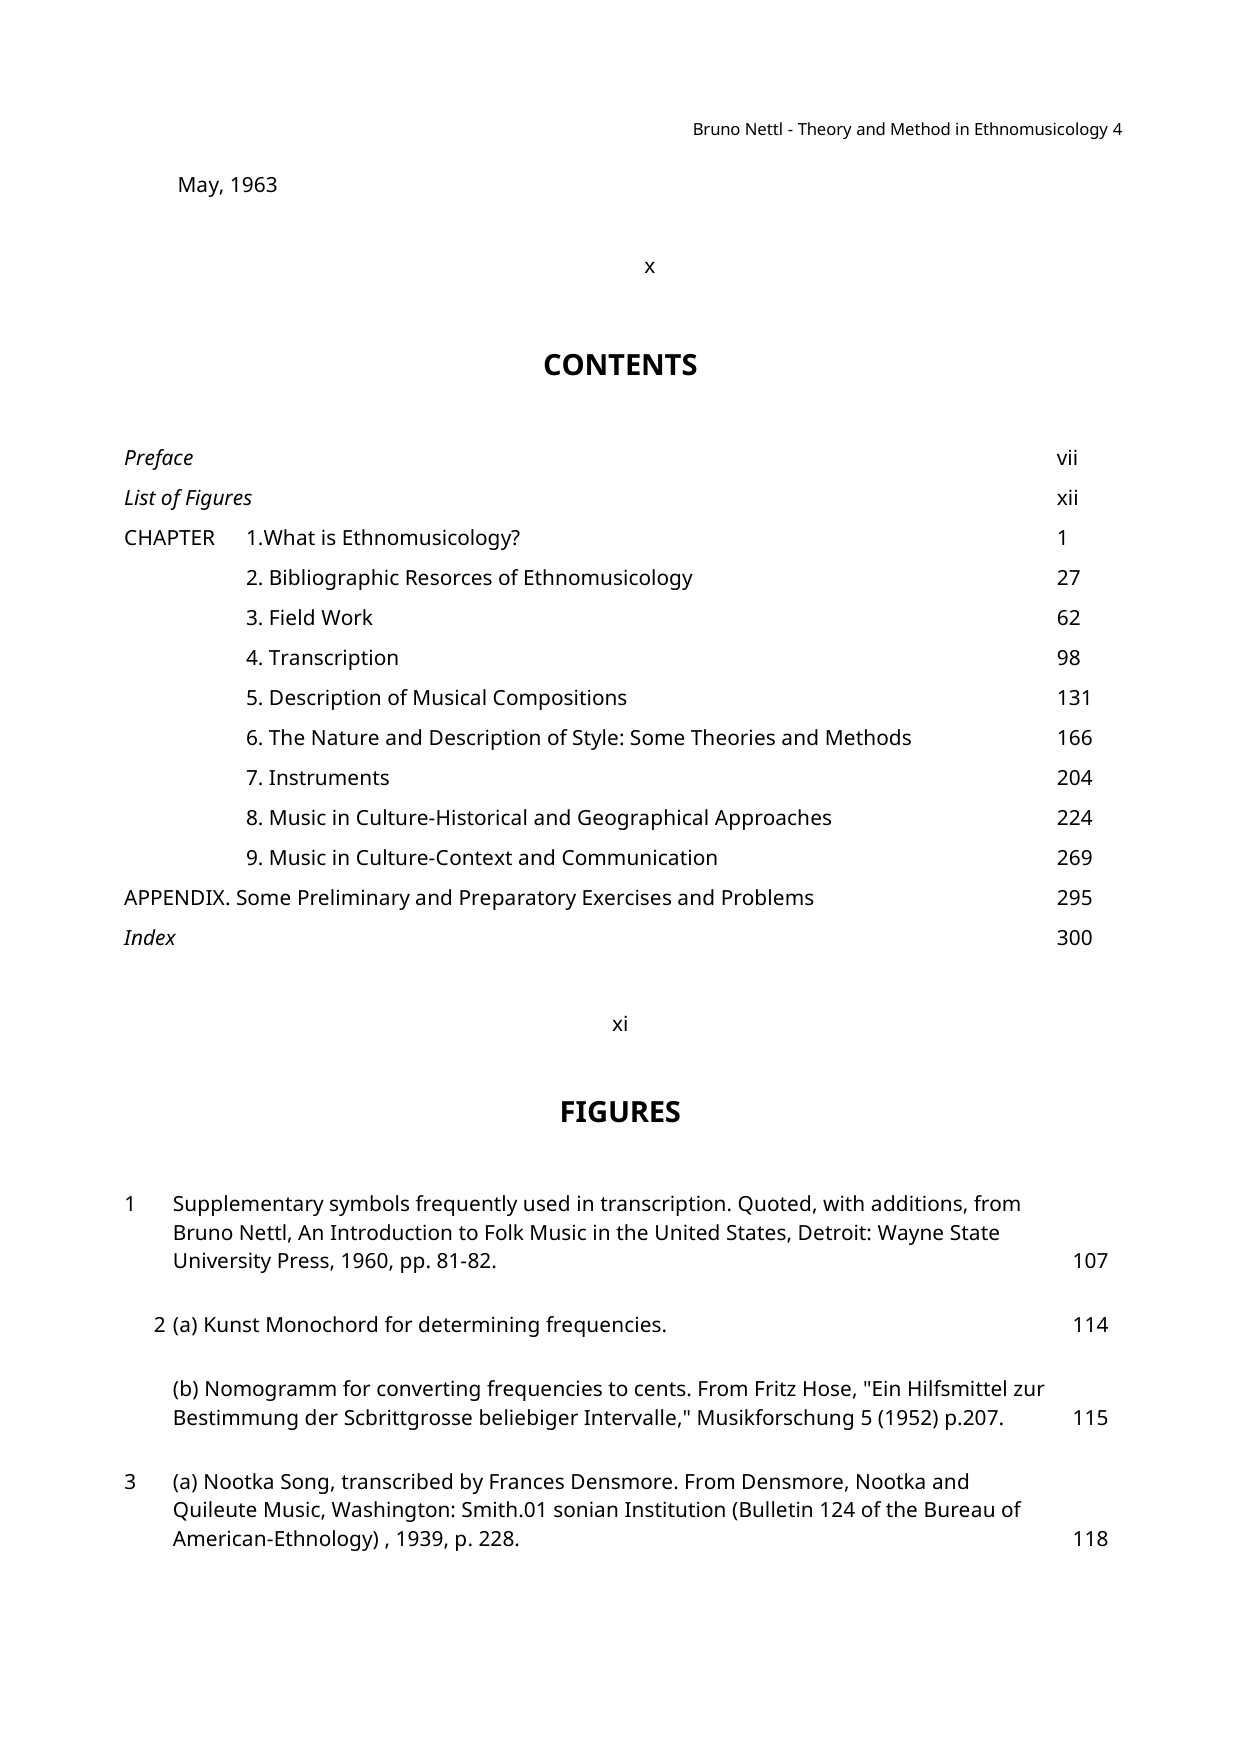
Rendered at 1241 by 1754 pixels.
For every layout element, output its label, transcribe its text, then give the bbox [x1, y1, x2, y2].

table_cell (a) Kunst Monochord for determining frequencies. [167, 1304, 1066, 1368]
table_cell 62 [1051, 597, 1122, 637]
table_cell 204 [1051, 757, 1122, 797]
table_cell APPENDIX. Some Preliminary and Preparatory Exercises and Problems [118, 877, 1051, 917]
table_cell (a) Nootka Song, transcribed by Frances Densmore. From Densmore, Nootka and Quileute Music, Washington: Smith.01 sonian Institution (Bulletin 124 of the Bureau of American-Ethnology) , 1939, p. 228. [167, 1461, 1066, 1582]
table_cell 114 [1066, 1304, 1122, 1368]
table_cell List of Figures [118, 477, 1051, 517]
table_cell 98 [1051, 637, 1122, 677]
table_cell [118, 797, 240, 837]
table_cell [118, 637, 240, 677]
table_cell 7. Instruments [240, 757, 1051, 797]
text x [118, 251, 1122, 279]
table_cell (b) Nomogramm for converting frequencies to cents. From Fritz Hose, "Ein Hilfsmittel zur Bestimmung der Scbrittgrosse beliebiger Intervalle," Musikforschung 5 (1952) p.207. [167, 1368, 1066, 1461]
text xi [118, 1009, 1122, 1037]
table_cell 166 [1051, 717, 1122, 757]
table_header 107 [1066, 1183, 1122, 1304]
table_header Supplementary symbols frequently used in transcription. Quoted, with additions, from Bruno Nettl, An Introduction to Folk Music in the United States, Detroit: Wayne State University Press, 1960, pp. 81-82. [167, 1183, 1066, 1304]
table_cell 3 [118, 1461, 167, 1582]
table_cell 1.What is Ethnomusicology? [240, 517, 1051, 557]
table_cell 300 [1051, 917, 1122, 957]
table_cell [118, 837, 240, 877]
table_header Preface [118, 437, 1051, 477]
table_cell 115 [1066, 1368, 1122, 1461]
table_cell 2 [118, 1304, 167, 1368]
table_cell [118, 557, 240, 597]
table_cell 3. Field Work [240, 597, 1051, 637]
table_cell 269 [1051, 837, 1122, 877]
table_cell 5. Description of Musical Compositions [240, 677, 1051, 717]
table_cell 1 [1051, 517, 1122, 557]
table_cell 224 [1051, 797, 1122, 837]
table_cell 9. Music in Culture-Context and Communication [240, 837, 1051, 877]
subtitle FIGURES [118, 1091, 1122, 1131]
table_header 1 [118, 1183, 167, 1304]
table_cell [118, 677, 240, 717]
table_cell [118, 597, 240, 637]
table_cell 118 [1066, 1461, 1122, 1582]
text May, 1963 [118, 170, 1122, 199]
table_cell Index [118, 917, 1051, 957]
table_cell 27 [1051, 557, 1122, 597]
table_cell 8. Music in Culture-Historical and Geographical Approaches [240, 797, 1051, 837]
table_cell xii [1051, 477, 1122, 517]
table_cell 6. The Nature and Description of Style: Some Theories and Methods [240, 717, 1051, 757]
table_cell 2. Bibliographic Resorces of Ethnomusicology [240, 557, 1051, 597]
table_cell 4. Transcription [240, 637, 1051, 677]
table_cell 131 [1051, 677, 1122, 717]
table_cell 295 [1051, 877, 1122, 917]
table_cell [118, 1368, 167, 1461]
table_cell CHAPTER [118, 517, 240, 557]
subtitle CONTENTS [118, 344, 1122, 384]
table_header vii [1051, 437, 1122, 477]
table_cell [118, 757, 240, 797]
table_cell [118, 717, 240, 757]
